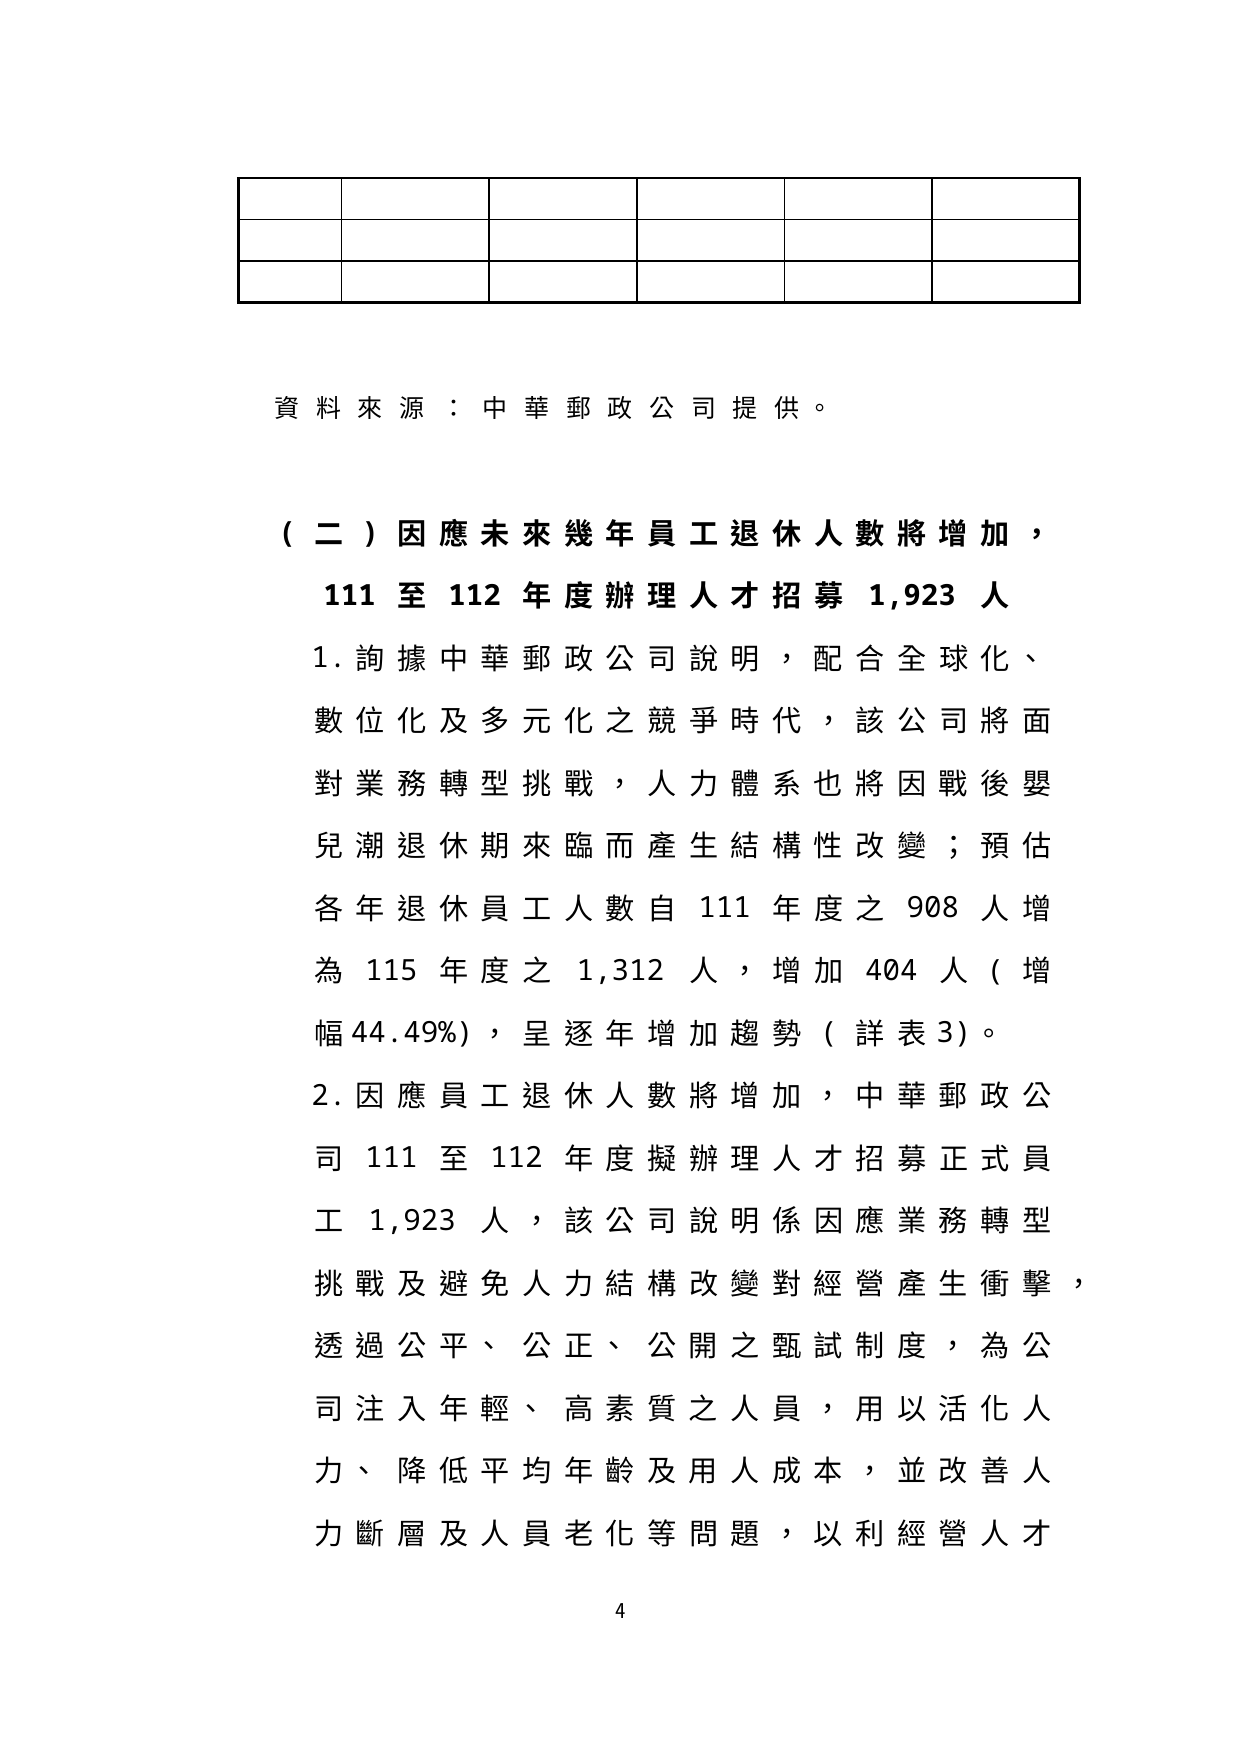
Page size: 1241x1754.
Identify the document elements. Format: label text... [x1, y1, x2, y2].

table_cell 20.36 [342, 262, 488, 301]
table_cell 110 [240, 220, 341, 260]
table_cell 100.00 [933, 179, 1078, 218]
table_cell 100.00 [933, 220, 1078, 260]
table_cell 29.27 [490, 262, 636, 301]
table_cell 29.39 [785, 262, 931, 301]
table_cell 30.98 [785, 220, 931, 260]
text 資料來源：中華郵政公司提供。 [227, 365, 1058, 427]
table_cell 21.30 [638, 179, 784, 218]
table_cell 20.73 [638, 220, 784, 260]
table_cell 27.66 [490, 179, 636, 218]
table_cell 111 [240, 262, 341, 301]
text (二)因應未來幾年員工退休人數將增加，111至112年度辦理人才招募1,923人 [242, 490, 1058, 615]
text 1.詢據中華郵政公司說明，配合全球化、數位化及多元化之競爭時代，該公司將面對業務轉型挑戰，人力體系也將因戰後嬰兒潮退休期來臨而產生結構性改變；預估各年退休員工人數自111年度之908人增為115年度之1,312人，增加404人(增幅44.49%)，呈逐年增加趨勢(詳表3)。 [271, 615, 1058, 1052]
table_cell 30.87 [785, 179, 931, 218]
table_cell 100.00 [933, 262, 1078, 301]
table_cell 20.17 [342, 179, 488, 218]
table_cell 19.79 [342, 220, 488, 260]
table_cell 109 [240, 179, 341, 218]
table_cell 28.50 [490, 220, 636, 260]
table_cell 20.98 [638, 262, 784, 301]
text 2.因應員工退休人數將增加，中華郵政公司111至112年度擬辦理人才招募正式員工1,923人，該公司說明係因應業務轉型挑戰及避免人力結構改變對經營產生衝擊，透過公平、公正、公開之甄試制度，為公司注入年輕、高素質之人員，用以活化人力、降低平均年齡及用人成本，並改善人力斷層及人員老化等問題，以利經營人才培育。 [271, 1052, 1058, 1552]
